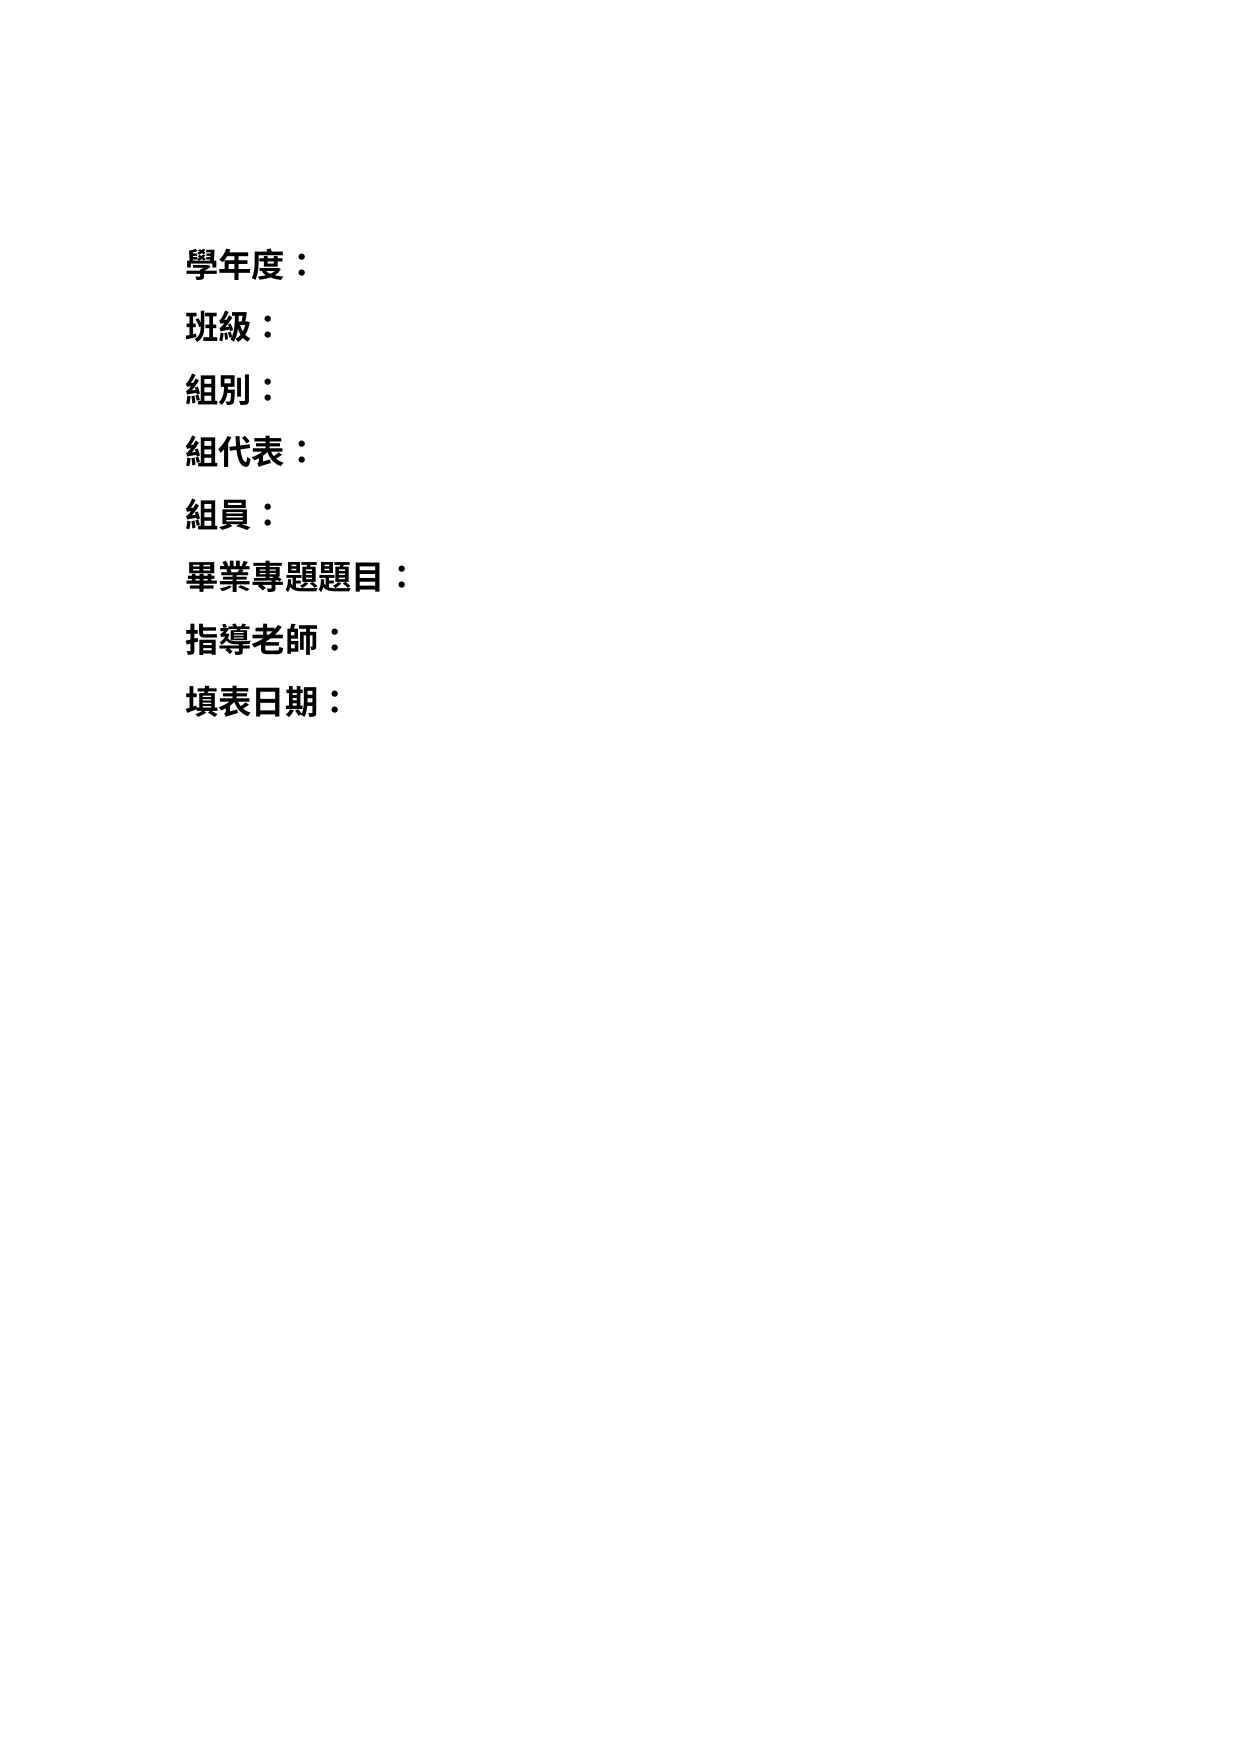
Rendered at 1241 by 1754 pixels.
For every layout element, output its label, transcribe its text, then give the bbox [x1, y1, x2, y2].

text 組代表： [118, 408, 1122, 471]
text 班級： [118, 283, 1122, 346]
text 畢業專題題目： [118, 533, 1122, 596]
text 組員： [118, 471, 1122, 533]
text 填表日期： [118, 658, 1122, 721]
text 組別： [118, 346, 1122, 408]
text 指導老師： [118, 596, 1122, 658]
text 學年度： [118, 221, 1122, 283]
